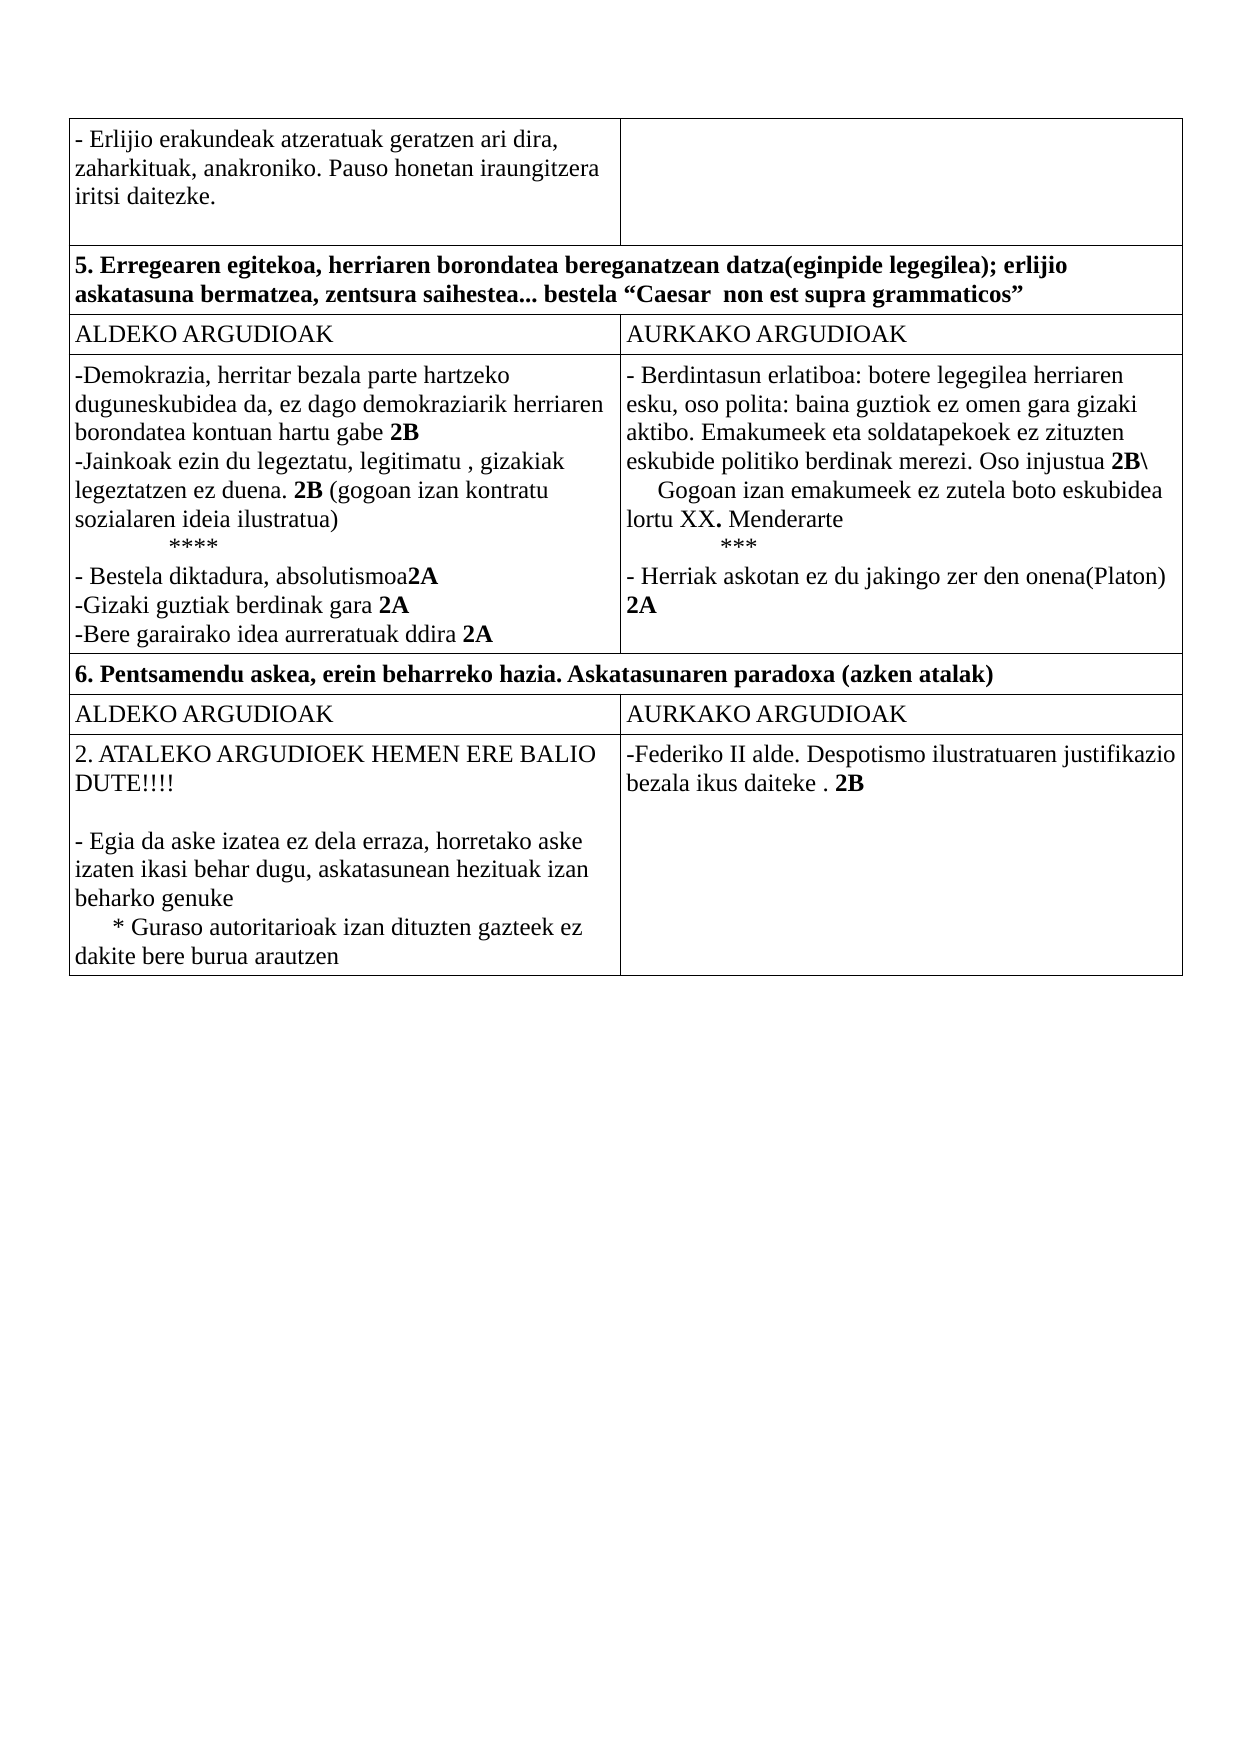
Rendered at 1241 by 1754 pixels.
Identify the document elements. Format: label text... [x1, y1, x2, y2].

table_cell 6. Pentsamendu askea, erein beharreko hazia. Askatasunaren paradoxa (azken atalak) [70, 654, 1182, 693]
table_cell - Berdintasun erlatiboa: botere legegilea herriaren esku, oso polita: baina guztiok ez omen gara gizaki aktibo. Emakumeek eta soldatapekoek ez zituzten eskubide politiko berdinak merezi. Oso injustua 2B\ Gogoan izan emakumeek ez zutela boto eskubidea lortu XX. Menderarte *** - Herriak askotan ez du jakingo zer den onena(Platon) 2A [621, 355, 1182, 653]
table_cell - Erlijio erakundeak atzeratuak geratzen ari dira, zaharkituak, anakroniko. Pauso honetan iraungitzera iritsi daitezke. [70, 119, 620, 245]
table_cell 5. Erregearen egitekoa, herriaren borondatea bereganatzean datza(eginpide legegilea); erlijio askatasuna bermatzea, zentsura saihestea... bestela “Caesar non est supra grammaticos” [70, 246, 1182, 314]
table_cell -Federiko II alde. Despotismo ilustratuaren justifikazio bezala ikus daiteke . 2B [621, 735, 1182, 975]
table_cell ALDEKO ARGUDIOAK [70, 695, 620, 734]
table_cell -Demokrazia, herritar bezala parte hartzeko duguneskubidea da, ez dago demokraziarik herriaren borondatea kontuan hartu gabe 2B -Jainkoak ezin du legeztatu, legitimatu , gizakiak legeztatzen ez duena. 2B (gogoan izan kontratu sozialaren ideia ilustratua) **** - Bestela diktadura, absolutismoa2A -Gizaki guztiak berdinak gara 2A -Bere garairako idea aurreratuak ddira 2A [70, 355, 620, 653]
table_cell 2. ATALEKO ARGUDIOEK HEMEN ERE BALIO DUTE!!!! - Egia da aske izatea ez dela erraza, horretako aske izaten ikasi behar dugu, askatasunean hezituak izan beharko genuke * Guraso autoritarioak izan dituzten gazteek ez dakite bere burua arautzen [70, 735, 620, 975]
table_cell [621, 119, 1182, 245]
table_cell ALDEKO ARGUDIOAK [70, 315, 620, 354]
table_cell AURKAKO ARGUDIOAK [621, 695, 1182, 734]
table_cell AURKAKO ARGUDIOAK [621, 315, 1182, 354]
